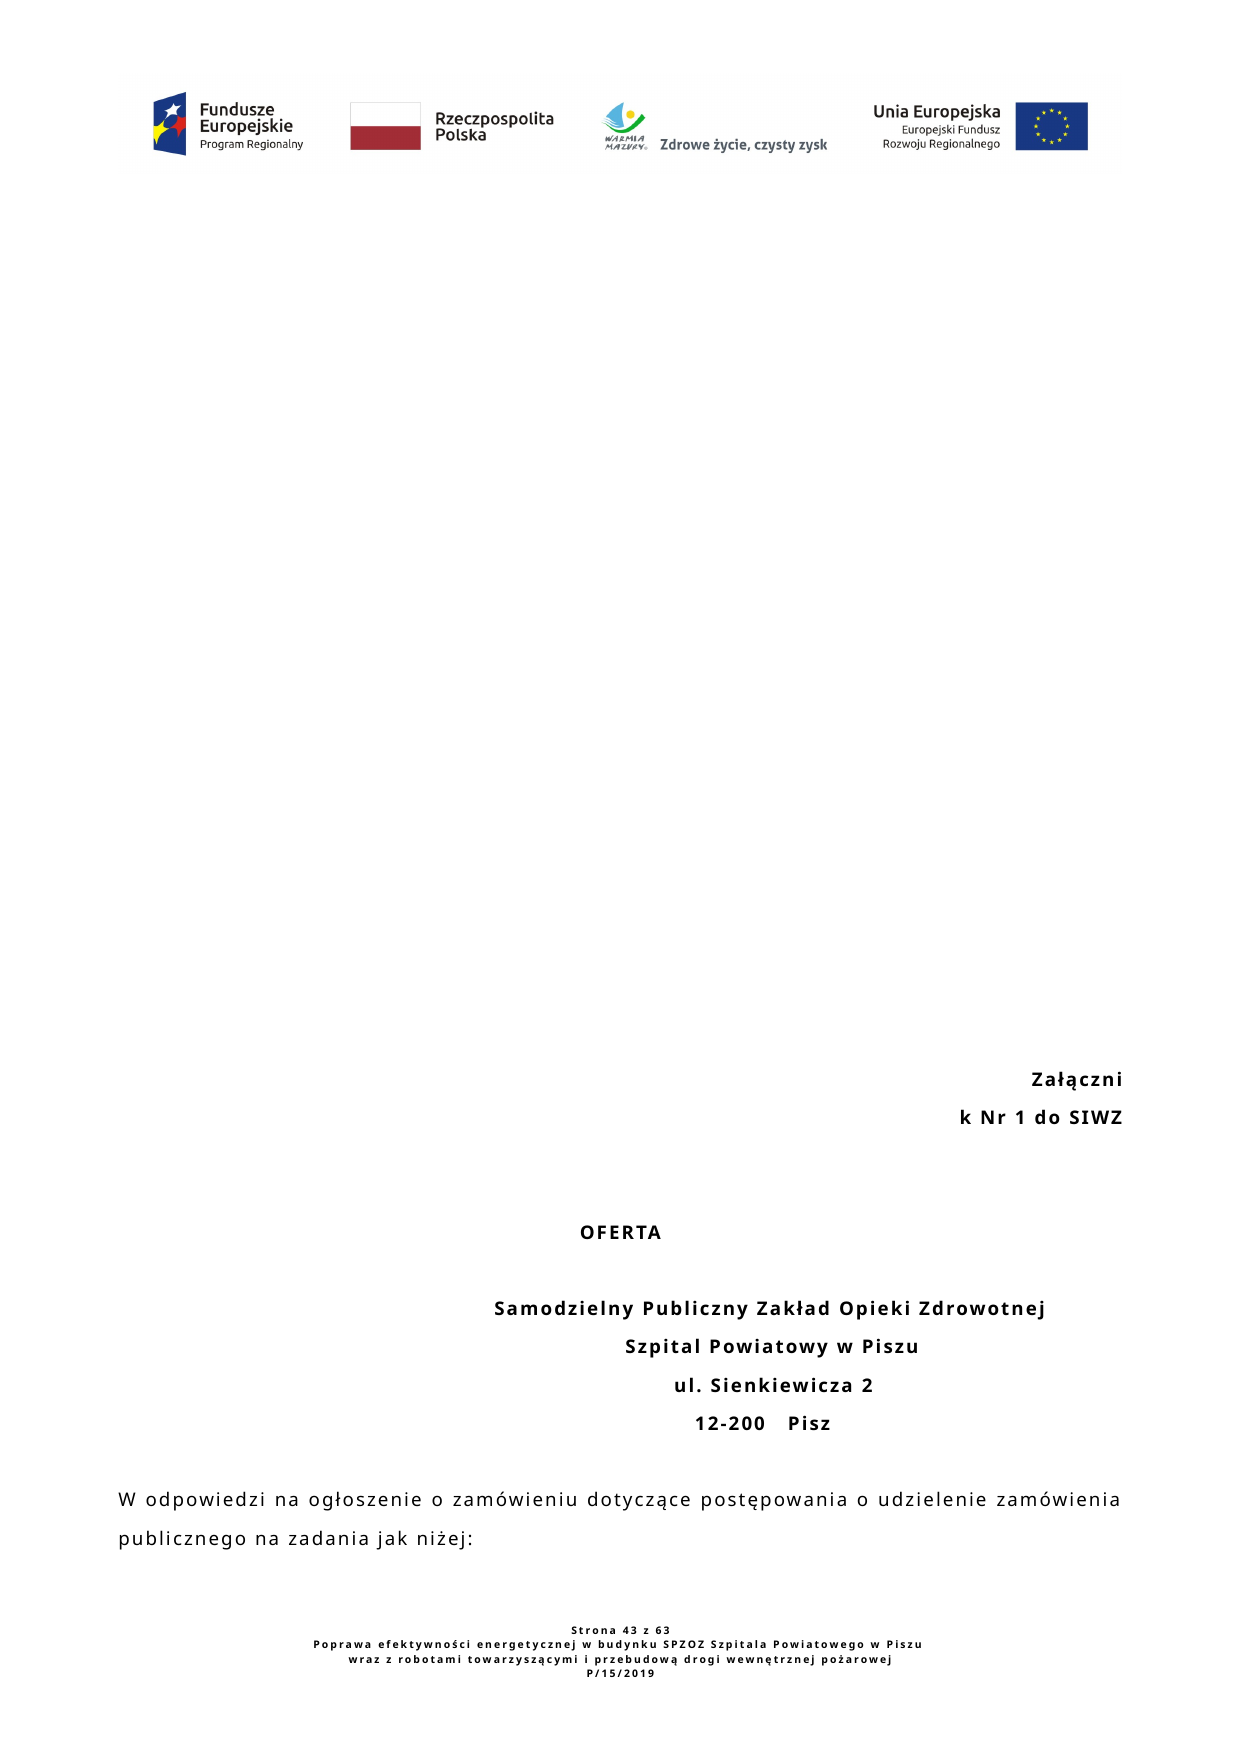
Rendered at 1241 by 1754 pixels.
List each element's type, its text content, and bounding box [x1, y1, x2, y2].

text Załącznik Nr 1 do SIWZ [118, 1066, 1122, 1130]
text Samodzielny Publiczny Zakład Opieki Zdrowotnej [118, 1295, 1122, 1321]
text 12-200 Pisz [118, 1410, 1122, 1436]
text Szpital Powiatowy w Piszu [118, 1334, 1122, 1359]
text ul. Sienkiewicza 2 [118, 1372, 1122, 1397]
text W odpowiedzi na ogłoszenie o zamówieniu dotyczące postępowania o udzielenie zamówienia publicznego na zadania jak niżej: [118, 1487, 1122, 1550]
text OFERTA [118, 1219, 1122, 1244]
